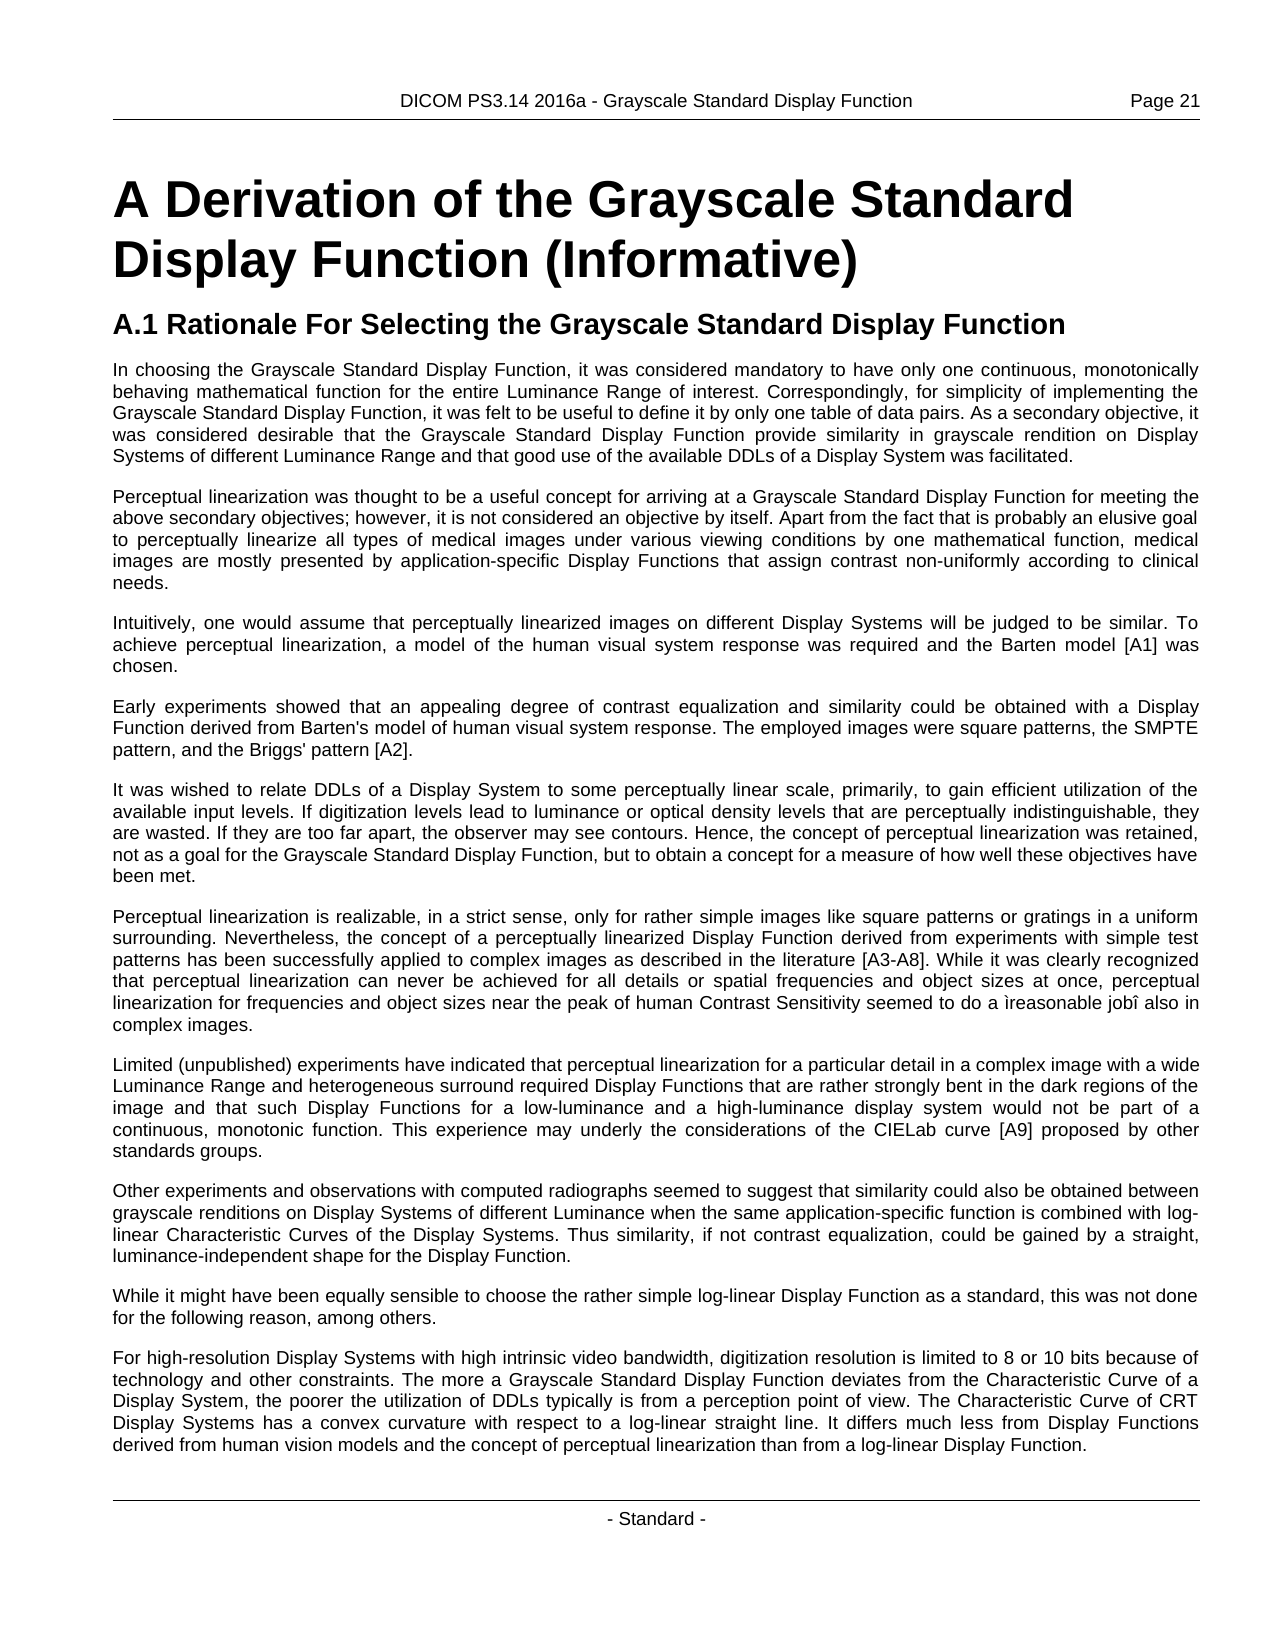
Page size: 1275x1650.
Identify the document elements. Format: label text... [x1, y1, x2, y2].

text It was wished to relate DDLs of a Display System to some perceptually linear scale, primarily, to gain efficient utilization of the available input levels. If digitization levels lead to luminance or optical density levels that are perceptually indistinguishable, they are wasted. If they are too far apart, the observer may see contours. Hence, the concept of perceptual linearization was retained, not as a goal for the Grayscale Standard Display Function, but to obtain a concept for a measure of how well these objectives have been met. [112, 779, 1200, 887]
text Other experiments and observations with computed radiographs seemed to suggest that similarity could also be obtained between grayscale renditions on Display Systems of different Luminance when the same application-specific function is combined with log-linear Characteristic Curves of the Display Systems. Thus similarity, if not contrast equalization, could be gained by a straight, luminance-independent shape for the Display Function. [112, 1180, 1200, 1266]
text A.1 Rationale For Selecting the Grayscale Standard Display Function [112, 307, 1200, 340]
text While it might have been equally sensible to choose the rather simple log-linear Display Function as a standard, this was not done for the following reason, among others. [112, 1285, 1200, 1328]
text Limited (unpublished) experiments have indicated that perceptual linearization for a particular detail in a complex image with a wide Luminance Range and heterogeneous surround required Display Functions that are rather strongly bent in the dark regions of the image and that such Display Functions for a low-luminance and a high-luminance display system would not be part of a continuous, monotonic function. This experience may underly the considerations of the CIELab curve [A9] proposed by other standards groups. [112, 1054, 1200, 1161]
text Early experiments showed that an appealing degree of contrast equalization and similarity could be obtained with a Display Function derived from Barten's model of human visual system response. The employed images were square patterns, the SMPTE pattern, and the Briggs' pattern [A2]. [112, 696, 1200, 760]
text Perceptual linearization was thought to be a useful concept for arriving at a Grayscale Standard Display Function for meeting the above secondary objectives; however, it is not considered an objective by itself. Apart from the fact that is probably an elusive goal to perceptually linearize all types of medical images under various viewing conditions by one mathematical function, medical images are mostly presented by application-specific Display Functions that assign contrast non-uniformly according to clinical needs. [112, 486, 1200, 593]
text Intuitively, one would assume that perceptually linearized images on different Display Systems will be judged to be similar. To achieve perceptual linearization, a model of the human visual system response was required and the Barten model [A1] was chosen. [112, 612, 1200, 677]
text In choosing the Grayscale Standard Display Function, it was considered mandatory to have only one continuous, monotonically behaving mathematical function for the entire Luminance Range of interest. Correspondingly, for simplicity of implementing the Grayscale Standard Display Function, it was felt to be useful to define it by only one table of data pairs. As a secondary objective, it was considered desirable that the Grayscale Standard Display Function provide similarity in grayscale rendition on Display Systems of different Luminance Range and that good use of the available DDLs of a Display System was facilitated. [112, 359, 1200, 467]
text A Derivation of the Grayscale Standard Display Function (Informative) [112, 169, 1200, 288]
text For high-resolution Display Systems with high intrinsic video bandwidth, digitization resolution is limited to 8 or 10 bits because of technology and other constraints. The more a Grayscale Standard Display Function deviates from the Characteristic Curve of a Display System, the poorer the utilization of DDLs typically is from a perception point of view. The Characteristic Curve of CRT Display Systems has a convex curvature with respect to a log-linear straight line. It differs much less from Display Functions derived from human vision models and the concept of perceptual linearization than from a log-linear Display Function. [112, 1347, 1200, 1455]
text Perceptual linearization is realizable, in a strict sense, only for rather simple images like square patterns or gratings in a uniform surrounding. Nevertheless, the concept of a perceptually linearized Display Function derived from experiments with simple test patterns has been successfully applied to complex images as described in the literature [A3-A8]. While it was clearly recognized that perceptual linearization can never be achieved for all details or spatial frequencies and object sizes at once, perceptual linearization for frequencies and object sizes near the peak of human Contrast Sensitivity seemed to do a ìreasonable jobî also in complex images. [112, 906, 1200, 1035]
